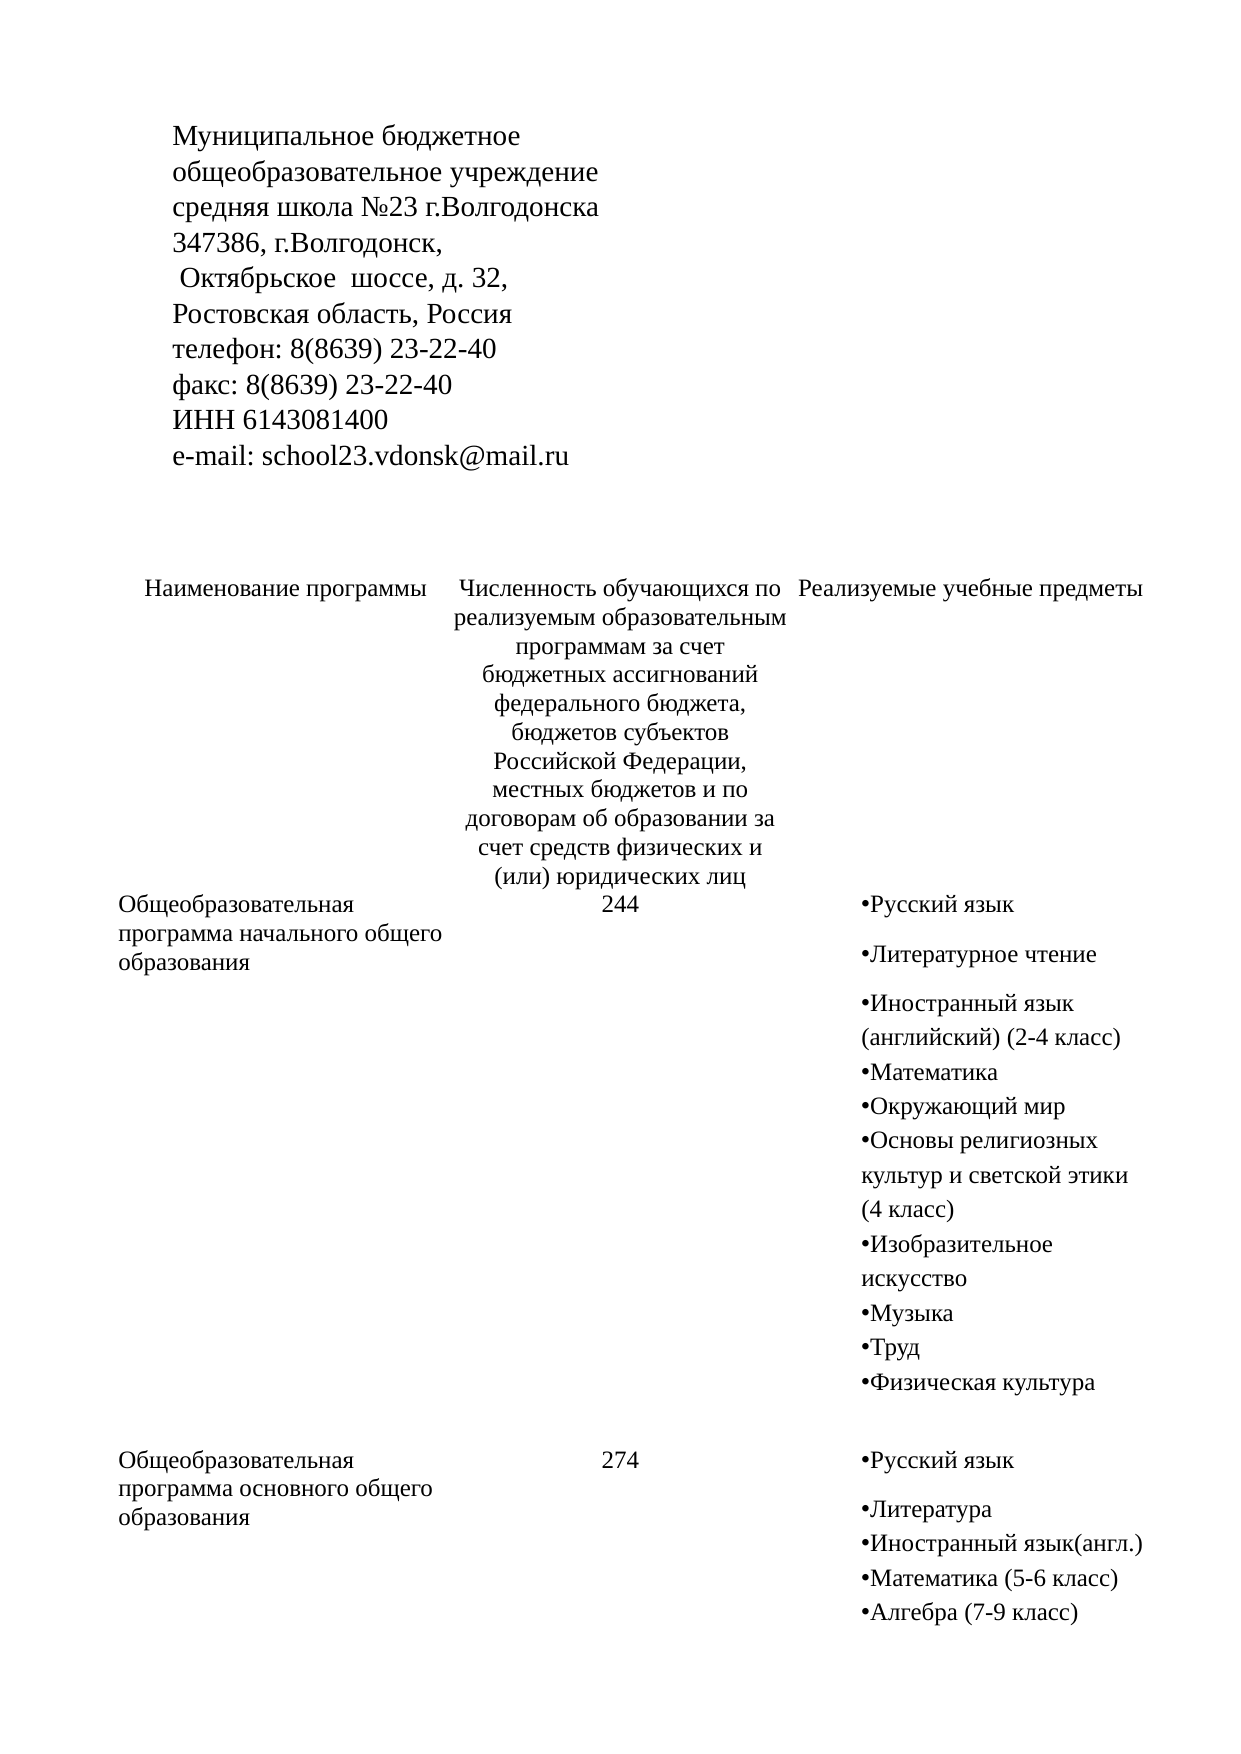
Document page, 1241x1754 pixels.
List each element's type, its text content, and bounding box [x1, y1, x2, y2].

text факс: 8(8639) 23-22-40 [172, 367, 1122, 400]
table_header Наименование программы [118, 573, 453, 889]
table_cell 274 [453, 1445, 787, 1626]
table_cell Русский язык Литература Иностранный язык(англ.) Математика (5-6 класс) Алгебра (7-9 класс) Геометрия (7-9 класс) Вероятность и статистика (7-9 класс) Информатика (7-9 класс) История Обществознание (6-9 класс) География Физика (7-9 класс) Химия (8-9 класс) Биология Изобразительное искусство (5-7 класс) Музыка(5-8класс) Труд Физическая культура Основы безопасности и защиты Родины (8-9 класс) Основы духовно-нравственной культуры народов России (5-7 класс) [788, 1445, 1154, 1626]
table_cell Общеобразовательная программа основного общего образования [118, 1445, 453, 1626]
table_cell Общеобразовательная программа начального общего образования [118, 890, 453, 1445]
table_header Численность обучающихся по реализуемым образовательным программам за счет бюджетных ассигнований федерального бюджета, бюджетов субъектов Российской Федерации, местных бюджетов и по договорам об образовании за счет средств физических и (или) юридических лиц [453, 573, 787, 889]
table_header Реализуемые учебные предметы [788, 573, 1154, 889]
text ИНН 6143081400 [172, 402, 1122, 436]
table_cell Русский язык Литературное чтение Иностранный язык (английский) (2-4 класс) Математика Окружающий мир Основы религиозных культур и светской этики (4 класс) Изобразительное искусство Музыка Труд Физическая культура [788, 890, 1154, 1445]
text 347386, г.Волгодонск, [172, 225, 1122, 258]
text Ростовская область, Россия [172, 296, 1122, 329]
text Муниципальное бюджетное [172, 118, 1122, 152]
text Октябрьское шоссе, д. 32, [172, 260, 1122, 294]
table_cell 244 [453, 890, 787, 1445]
text телефон: 8(8639) 23-22-40 [172, 331, 1122, 365]
text e-mail: school23.vdonsk@mail.ru [172, 438, 1122, 471]
text средняя школа №23 г.Волгодонска [172, 189, 1122, 223]
text общеобразовательное учреждение [172, 154, 1122, 187]
